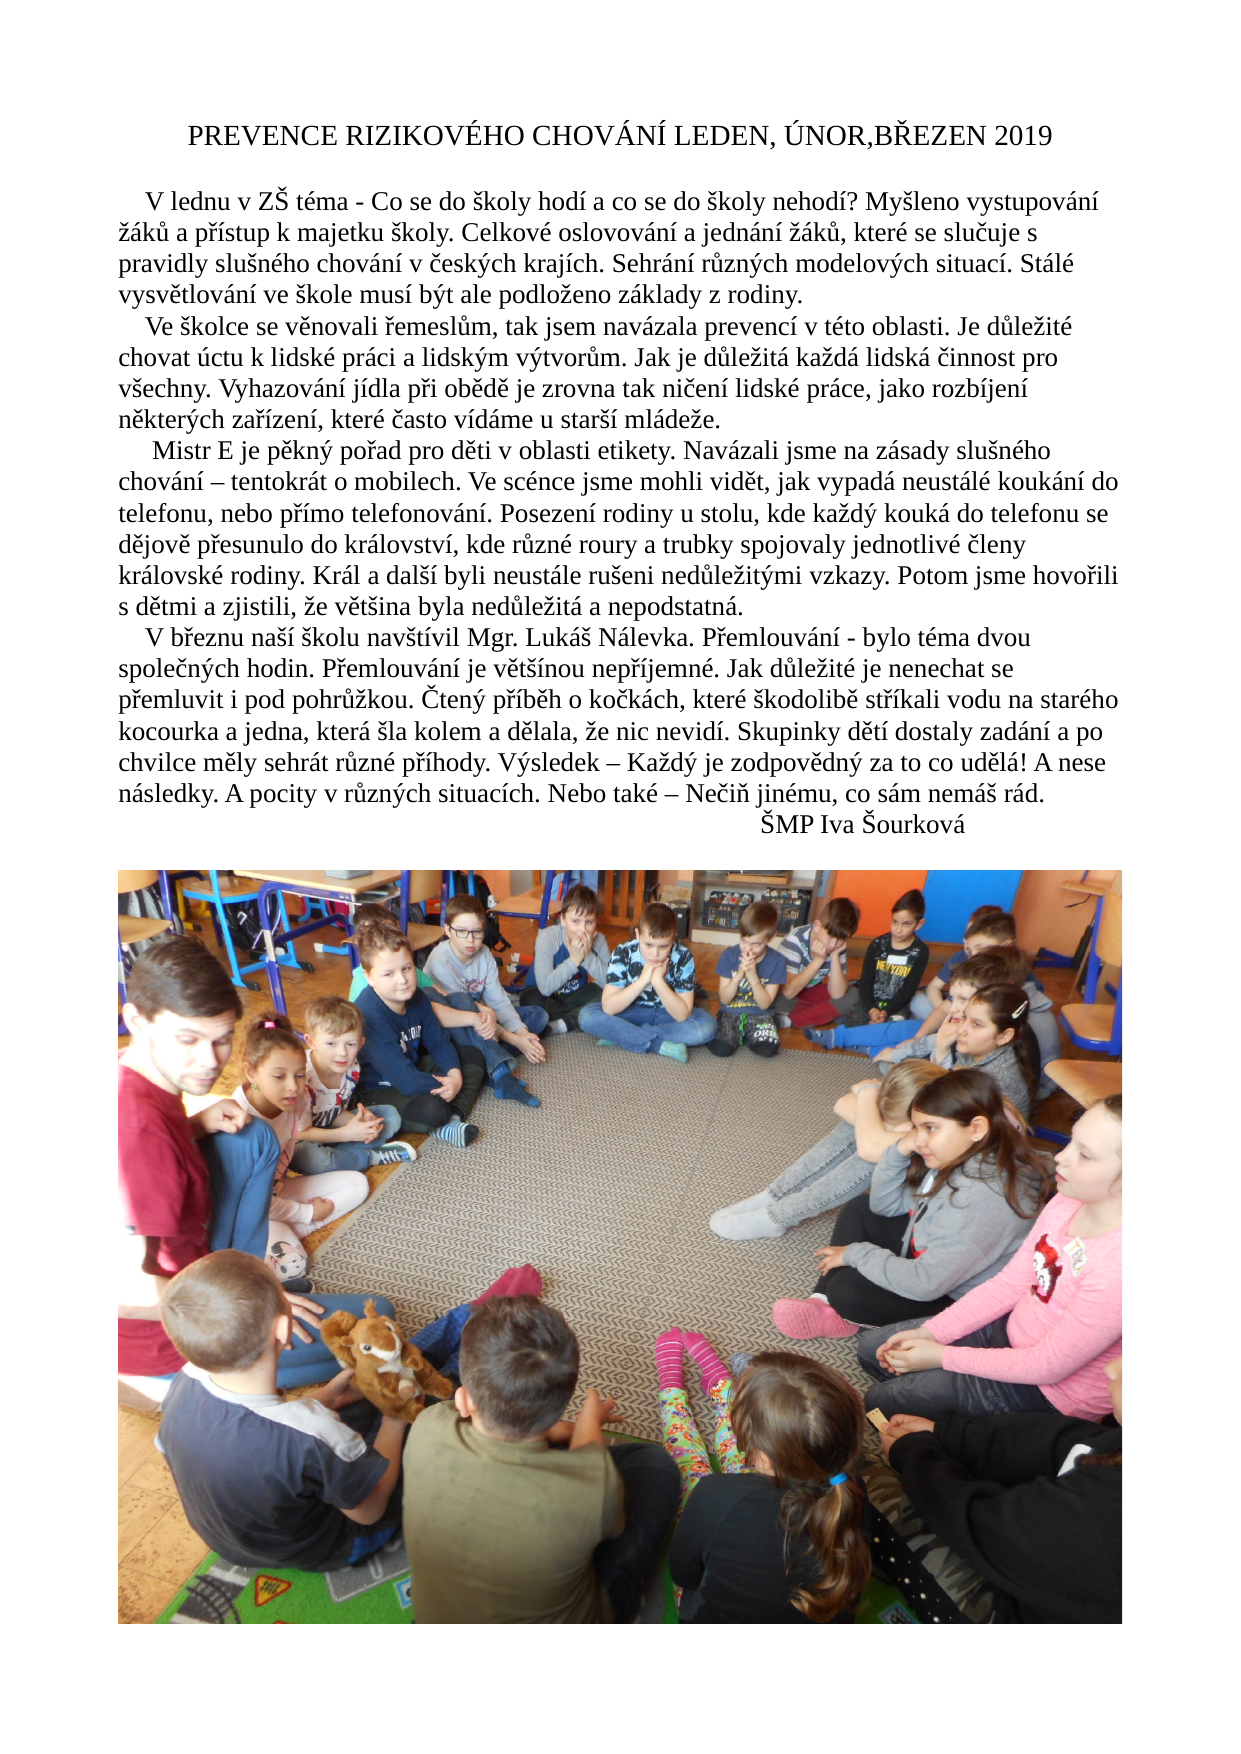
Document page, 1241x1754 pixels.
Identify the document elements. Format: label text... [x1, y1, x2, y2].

text Mistr E je pěkný pořad pro děti v oblasti etikety. Navázali jsme na zásady slušného chování – tentokrát o mobilech. Ve scénce jsme mohli vidět, jak vypadá neustálé koukání do telefonu, nebo přímo telefonování. Posezení rodiny u stolu, kde každý kouká do telefonu se dějově přesunulo do království, kde různé roury a trubky spojovaly jednotlivé členy královské rodiny. Král a další byli neustále rušeni nedůležitými vzkazy. Potom jsme hovořili s dětmi a zjistili, že většina byla nedůležitá a nepodstatná. [118, 434, 1122, 621]
text V březnu naší školu navštívil Mgr. Lukáš Nálevka. Přemlouvání - bylo téma dvou společných hodin. Přemlouvání je většínou nepříjemné. Jak důležité je nenechat se přemluvit i pod pohrůžkou. Čtený příběh o kočkách, které škodolibě stříkali vodu na starého kocourka a jedna, která šla kolem a dělala, že nic nevidí. Skupinky dětí dostaly zadání a po chvilce měly sehrát různé příhody. Výsledek – Každý je zodpovědný za to co udělá! A nese následky. A pocity v různých situacích. Nebo také – Nečiň jinému, co sám nemáš rád. [118, 621, 1122, 808]
text Ve školce se věnovali řemeslům, tak jsem navázala prevencí v této oblasti. Je důležité chovat úctu k lidské práci a lidským výtvorům. Jak je důležitá každá lidská činnost pro všechny. Vyhazování jídla při obědě je zrovna tak ničení lidské práce, jako rozbíjení některých zařízení, které často vídáme u starší mládeže. [118, 310, 1122, 434]
text V lednu v ZŠ téma - Co se do školy hodí a co se do školy nehodí? Myšleno vystupování žáků a přístup k majetku školy. Celkové oslovování a jednání žáků, které se slučuje s pravidly slušného chování v českých krajích. Sehrání různých modelových situací. Stálé vysvětlování ve škole musí být ale podloženo základy z rodiny. [118, 185, 1122, 310]
picture [118, 870, 1123, 1624]
text PREVENCE RIZIKOVÉHO CHOVÁNÍ LEDEN, ÚNOR,BŘEZEN 2019 [118, 118, 1122, 152]
text ŠMP Iva Šourková [118, 808, 1122, 839]
